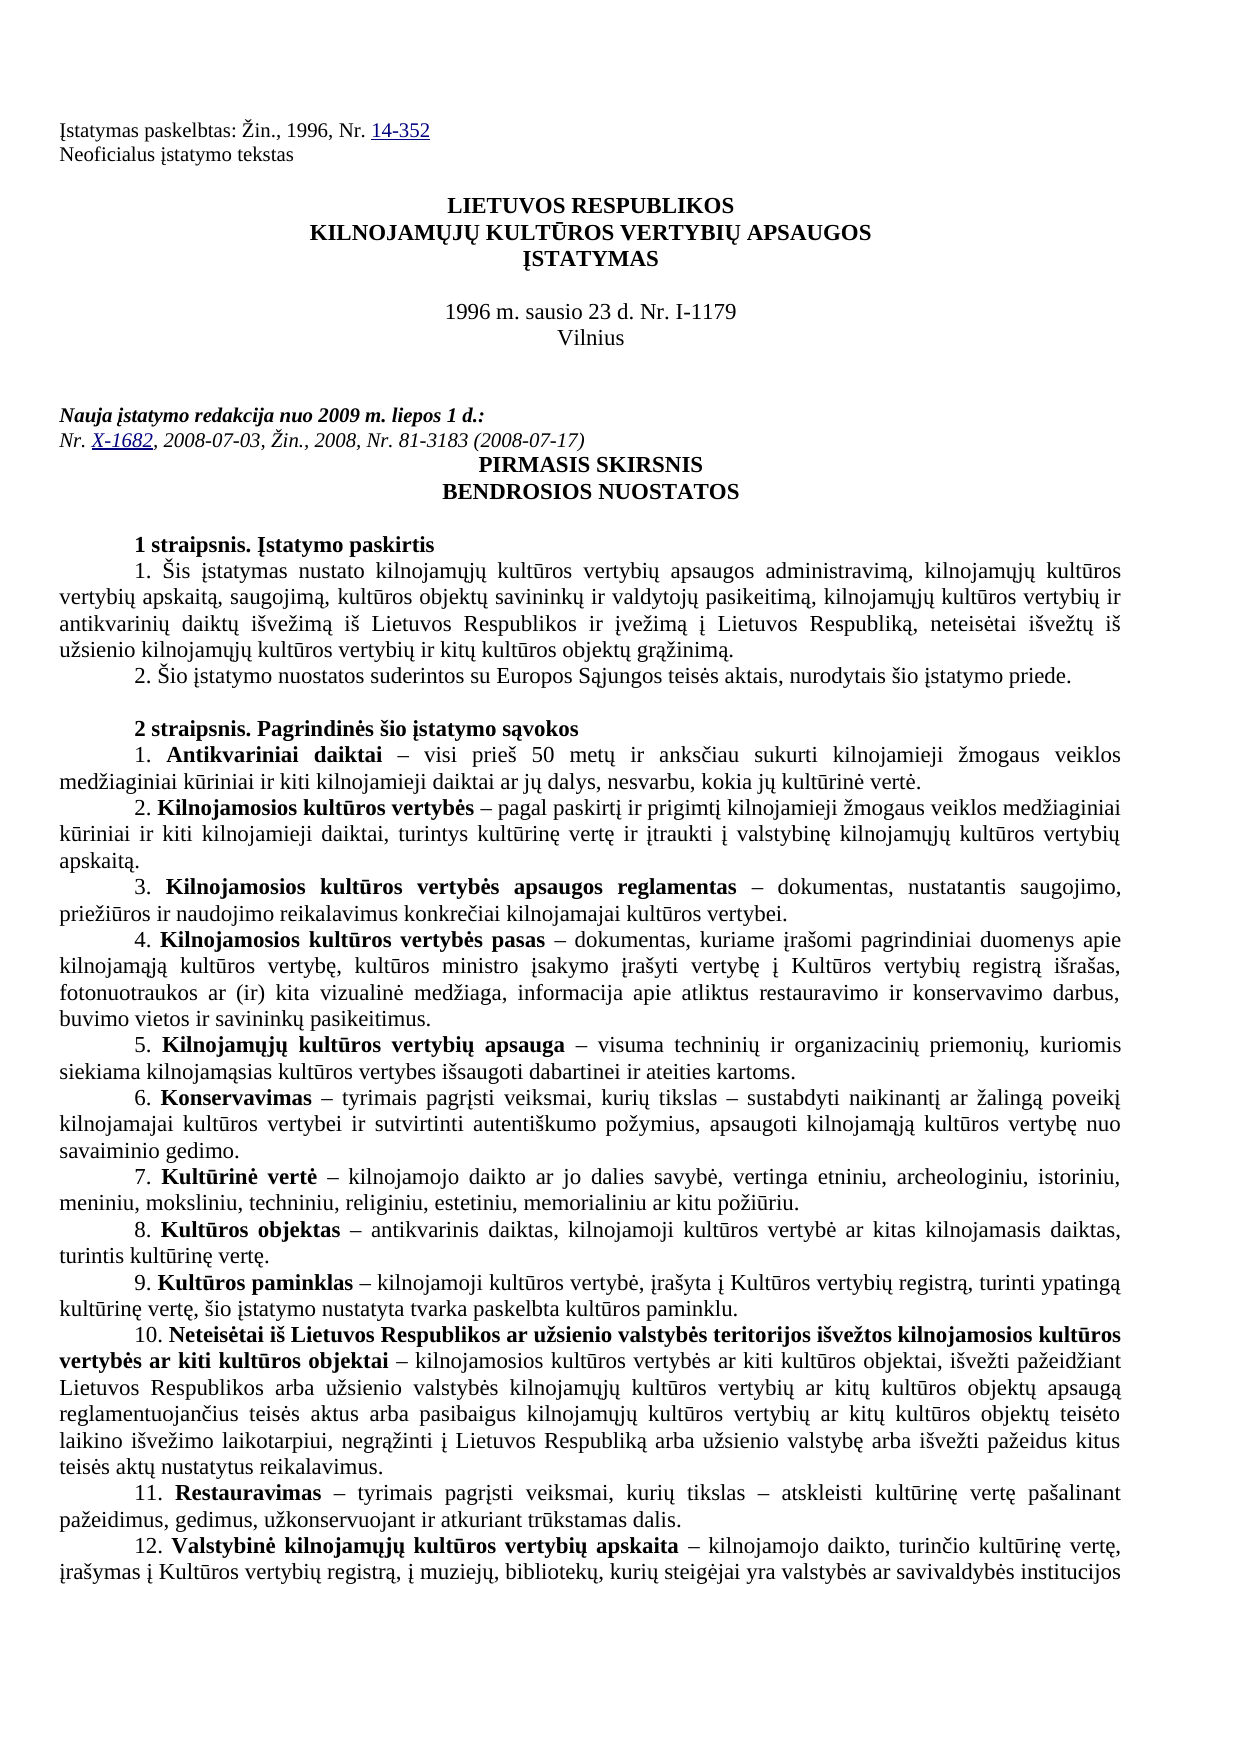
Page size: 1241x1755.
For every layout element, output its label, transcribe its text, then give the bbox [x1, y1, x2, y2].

text Vilnius [59, 324, 1122, 351]
text LIETUVOS RESPUBLIKOS [59, 193, 1122, 219]
text Nr. X-1682, 2008-07-03, Žin., 2008, Nr. 81-3183 (2008-07-17) [59, 427, 1122, 452]
text 11. Restauravimas – tyrimais pagrįsti veiksmai, kurių tikslas – atskleisti kultūrinę vertę pašalinant pažeidimus, gedimus, užkonservuojant ir atkuriant trūkstamas dalis. [59, 1479, 1122, 1532]
text 2 straipsnis. Pagrindinės šio įstatymo sąvokos [59, 715, 1122, 741]
text 2. Kilnojamosios kultūros vertybės – pagal paskirtį ir prigimtį kilnojamieji žmogaus veiklos medžiaginiai kūriniai ir kiti kilnojamieji daiktai, turintys kultūrinę vertę ir įtraukti į valstybinę kilnojamųjų kultūros vertybių apskaitą. [59, 794, 1122, 873]
text 5. Kilnojamųjų kultūros vertybių apsauga – visuma techninių ir organizacinių priemonių, kuriomis siekiama kilnojamąsias kultūros vertybes išsaugoti dabartinei ir ateities kartoms. [59, 1031, 1122, 1084]
subtitle PIRMASIS SKIRSNIS [59, 452, 1122, 478]
text 8. Kultūros objektas – antikvarinis daiktas, kilnojamoji kultūros vertybė ar kitas kilnojamasis daiktas, turintis kultūrinę vertę. [59, 1216, 1122, 1268]
text 1996 m. sausio 23 d. Nr. I-1179 [59, 298, 1122, 324]
text ĮSTATYMAS [59, 245, 1122, 272]
text 1. Šis įstatymas nustato kilnojamųjų kultūros vertybių apsaugos administravimą, kilnojamųjų kultūros vertybių apskaitą, saugojimą, kultūros objektų savininkų ir valdytojų pasikeitimą, kilnojamųjų kultūros vertybių ir antikvarinių daiktų išvežimą iš Lietuvos Respublikos ir įvežimą į Lietuvos Respubliką, neteisėtai išvežtų iš užsienio kilnojamųjų kultūros vertybių ir kitų kultūros objektų grąžinimą. [59, 557, 1122, 662]
text 1 straipsnis. Įstatymo paskirtis [59, 531, 1122, 557]
text 6. Konservavimas – tyrimais pagrįsti veiksmai, kurių tikslas – sustabdyti naikinantį ar žalingą poveikį kilnojamajai kultūros vertybei ir sutvirtinti autentiškumo požymius, apsaugoti kilnojamąją kultūros vertybę nuo savaiminio gedimo. [59, 1084, 1122, 1163]
text 7. Kultūrinė vertė – kilnojamojo daikto ar jo dalies savybė, vertinga etniniu, archeologiniu, istoriniu, meniniu, moksliniu, techniniu, religiniu, estetiniu, memorialiniu ar kitu požiūriu. [59, 1163, 1122, 1216]
text Įstatymas paskelbtas: Žin., 1996, Nr. 14-352 [59, 118, 1122, 142]
text Nauja įstatymo redakcija nuo 2009 m. liepos 1 d.: [59, 403, 1122, 427]
text 2. Šio įstatymo nuostatos suderintos su Europos Sąjungos teisės aktais, nurodytais šio įstatymo priede. [59, 662, 1122, 689]
text 4. Kilnojamosios kultūros vertybės pasas – dokumentas, kuriame įrašomi pagrindiniai duomenys apie kilnojamąją kultūros vertybę, kultūros ministro įsakymo įrašyti vertybę į Kultūros vertybių registrą išrašas, fotonuotraukos ar (ir) kita vizualinė medžiaga, informacija apie atliktus restauravimo ir konservavimo darbus, buvimo vietos ir savininkų pasikeitimus. [59, 926, 1122, 1031]
text Neoficialus įstatymo tekstas [59, 142, 1122, 166]
text 12. Valstybinė kilnojamųjų kultūros vertybių apskaita – kilnojamojo daikto, turinčio kultūrinę vertę, įrašymas į Kultūros vertybių registrą, į muziejų, bibliotekų, kurių steigėjai yra valstybės ar savivaldybės institucijos [59, 1532, 1122, 1585]
subtitle BENDROSIOS NUOSTATOS [59, 478, 1122, 504]
text 10. Neteisėtai iš Lietuvos Respublikos ar užsienio valstybės teritorijos išvežtos kilnojamosios kultūros vertybės ar kiti kultūros objektai – kilnojamosios kultūros vertybės ar kiti kultūros objektai, išvežti pažeidžiant Lietuvos Respublikos arba užsienio valstybės kilnojamųjų kultūros vertybių ar kitų kultūros objektų apsaugą reglamentuojančius teisės aktus arba pasibaigus kilnojamųjų kultūros vertybių ar kitų kultūros objektų teisėto laikino išvežimo laikotarpiui, negrąžinti į Lietuvos Respubliką arba užsienio valstybę arba išvežti pažeidus kitus teisės aktų nustatytus reikalavimus. [59, 1321, 1122, 1479]
text 1. Antikvariniai daiktai – visi prieš 50 metų ir anksčiau sukurti kilnojamieji žmogaus veiklos medžiaginiai kūriniai ir kiti kilnojamieji daiktai ar jų dalys, nesvarbu, kokia jų kultūrinė vertė. [59, 741, 1122, 794]
text KILNOJAMŲJŲ KULTŪROS VERTYBIŲ APSAUGOS [59, 219, 1122, 245]
text 3. Kilnojamosios kultūros vertybės apsaugos reglamentas – dokumentas, nustatantis saugojimo, priežiūros ir naudojimo reikalavimus konkrečiai kilnojamajai kultūros vertybei. [59, 873, 1122, 926]
text 9. Kultūros paminklas – kilnojamoji kultūros vertybė, įrašyta į Kultūros vertybių registrą, turinti ypatingą kultūrinę vertę, šio įstatymo nustatyta tvarka paskelbta kultūros paminklu. [59, 1268, 1122, 1321]
